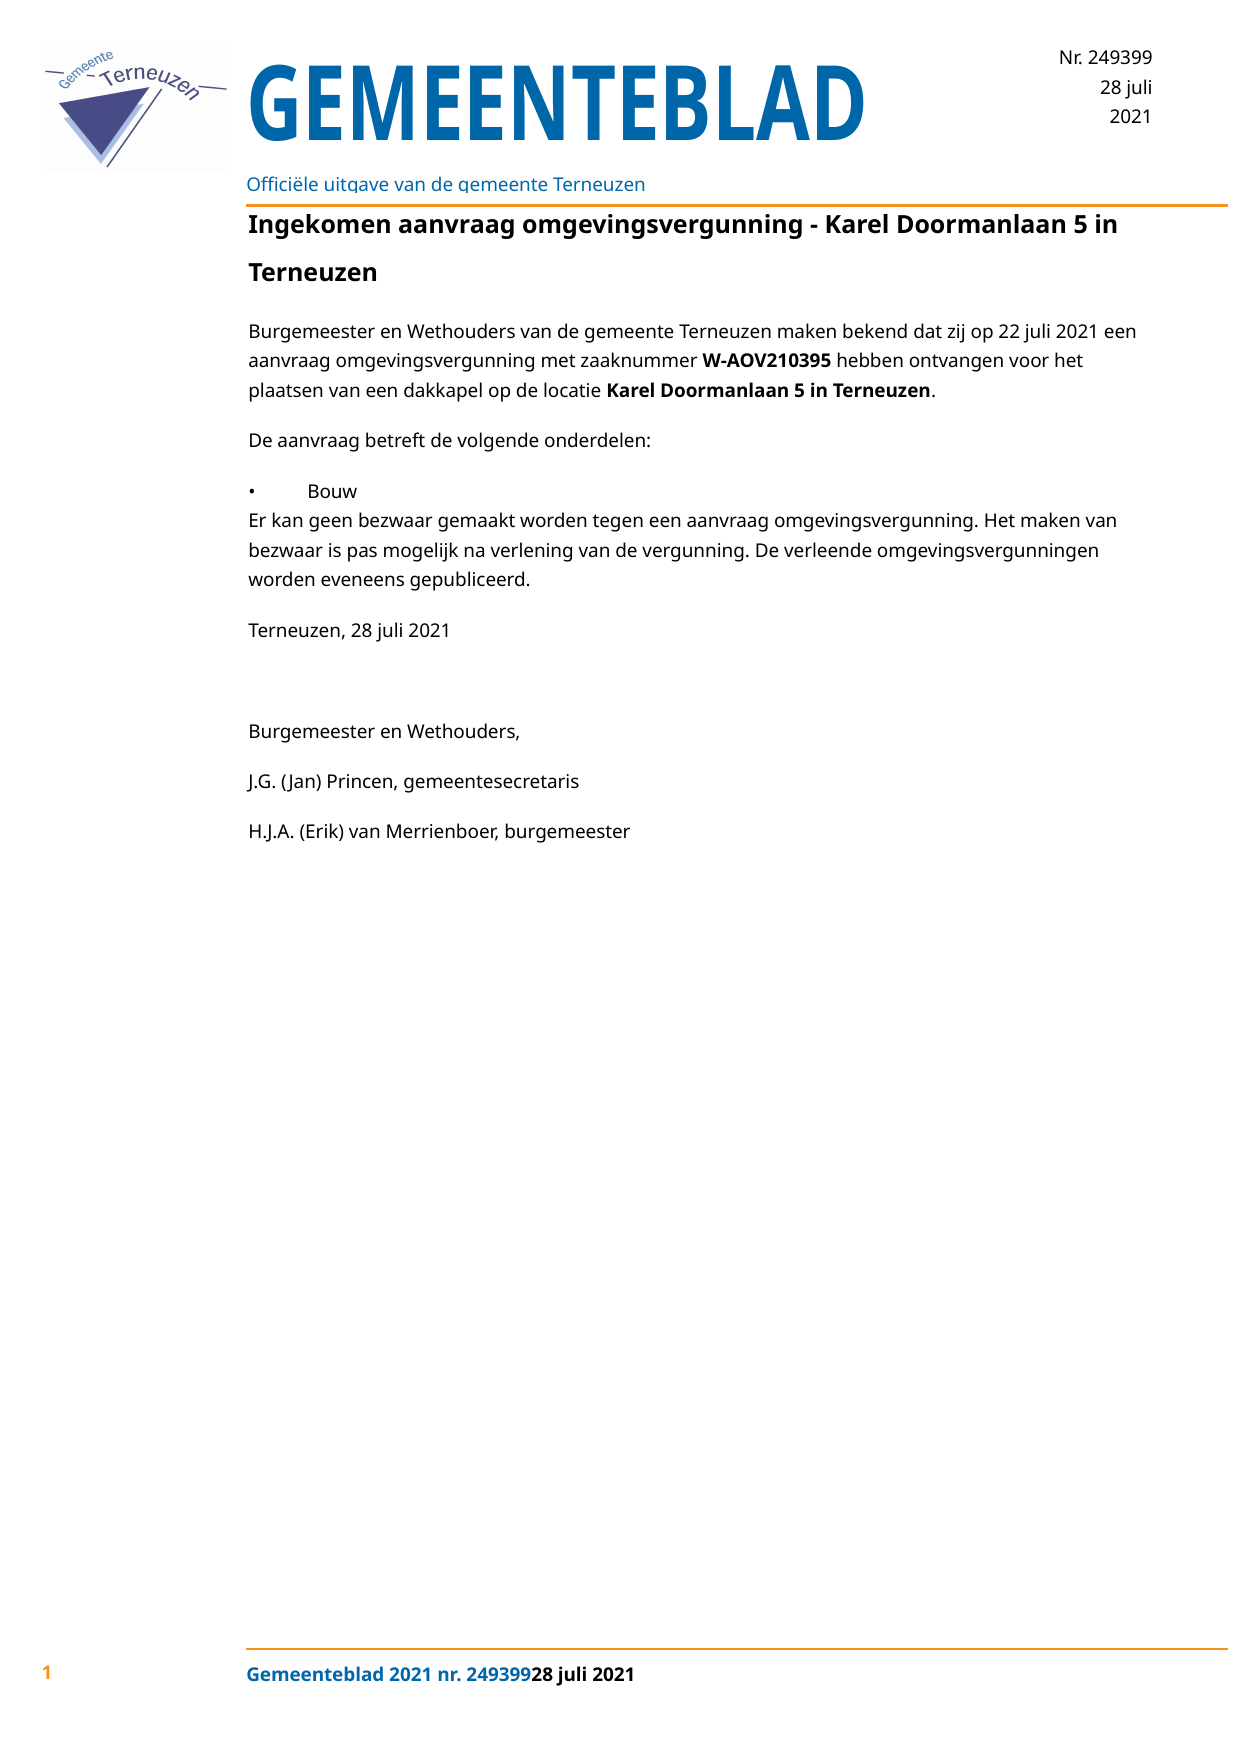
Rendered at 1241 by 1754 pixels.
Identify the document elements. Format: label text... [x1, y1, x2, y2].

text Burgemeester en Wethouders van de gemeente Terneuzen maken bekend dat zij op 22 juli 2021 een aanvraag omgevingsvergunning met zaaknummer W-AOV210395 hebben ontvangen voor het plaatsen van een dakkapel op de locatie Karel Doormanlaan 5 in Terneuzen. [248, 318, 1152, 403]
text De aanvraag betreft de volgende onderdelen: [248, 427, 1152, 453]
text Er kan geen bezwaar gemaakt worden tegen een aanvraag omgevingsvergunning. Het maken van bezwaar is pas mogelijk na verlening van de vergunning. De verleende omgevingsvergunningen worden eveneens gepubliceerd. [248, 507, 1152, 592]
list Bouw [248, 478, 1152, 504]
text Terneuzen, 28 juli 2021 [248, 617, 1152, 643]
text J.G. (Jan) Princen, gemeentesecretaris [248, 768, 1152, 794]
text Burgemeester en Wethouders, [248, 718, 1152, 744]
picture [41, 47, 231, 172]
text Ingekomen aanvraag omgevingsvergunning - Karel Doormanlaan 5 in Terneuzen [248, 207, 1152, 288]
text H.J.A. (Erik) van Merrienboer, burgemeester [248, 819, 1152, 844]
